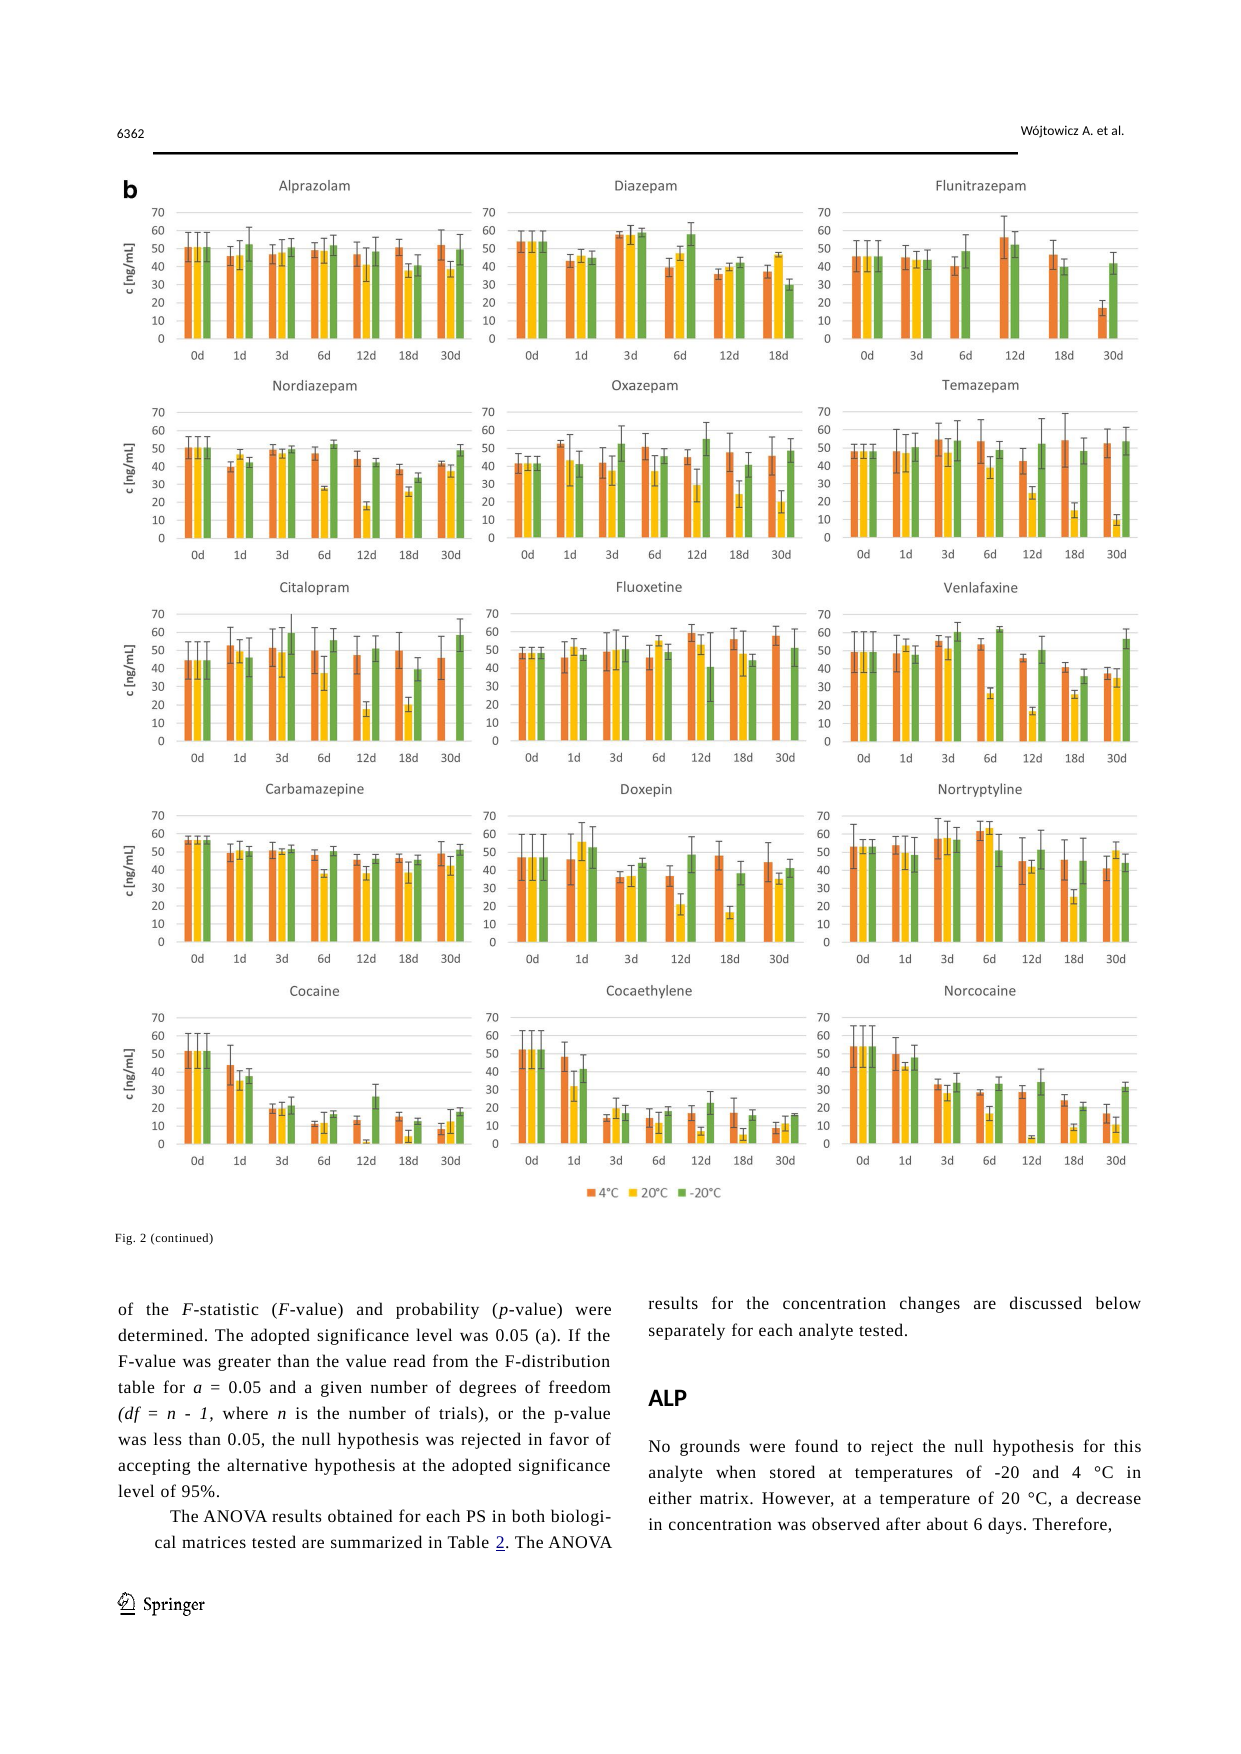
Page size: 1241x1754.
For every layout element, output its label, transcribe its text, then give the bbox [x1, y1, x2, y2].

subtitle ALP [648, 1387, 1145, 1412]
text Fig. 2 (continued) [114, 1233, 254, 1245]
text of the F-statistic (F-value) and probability (p-value) were determined. The adopted significance level was 0.05 (a). If the F-value was greater than the value read from the F-distribution table for a = 0.05 and a given number of degrees of freedom (df = n - 1, where n is the number of trials), or the p-value was less than 0.05, the null hypothesis was rejected in favor of accepting the alternative hypothesis at the adopted significance level of 95%. [118, 1295, 612, 1502]
text The ANOVA results obtained for each PS in both biologi- cal matrices tested are summarized in Table 2. The ANOVA [118, 1502, 612, 1554]
text 6362 [117, 127, 153, 141]
text results for the concentration changes are discussed below separately for each analyte tested. [648, 1288, 1143, 1342]
text Wójtowicz A. et al. [1021, 124, 1147, 138]
text No grounds were found to reject the null hypothesis for this analyte when stored at temperatures of -20 and 4 °C in either matrix. However, at a temperature of 20 °C, a decrease in concentration was observed after about 6 days. Therefore, [648, 1432, 1143, 1536]
